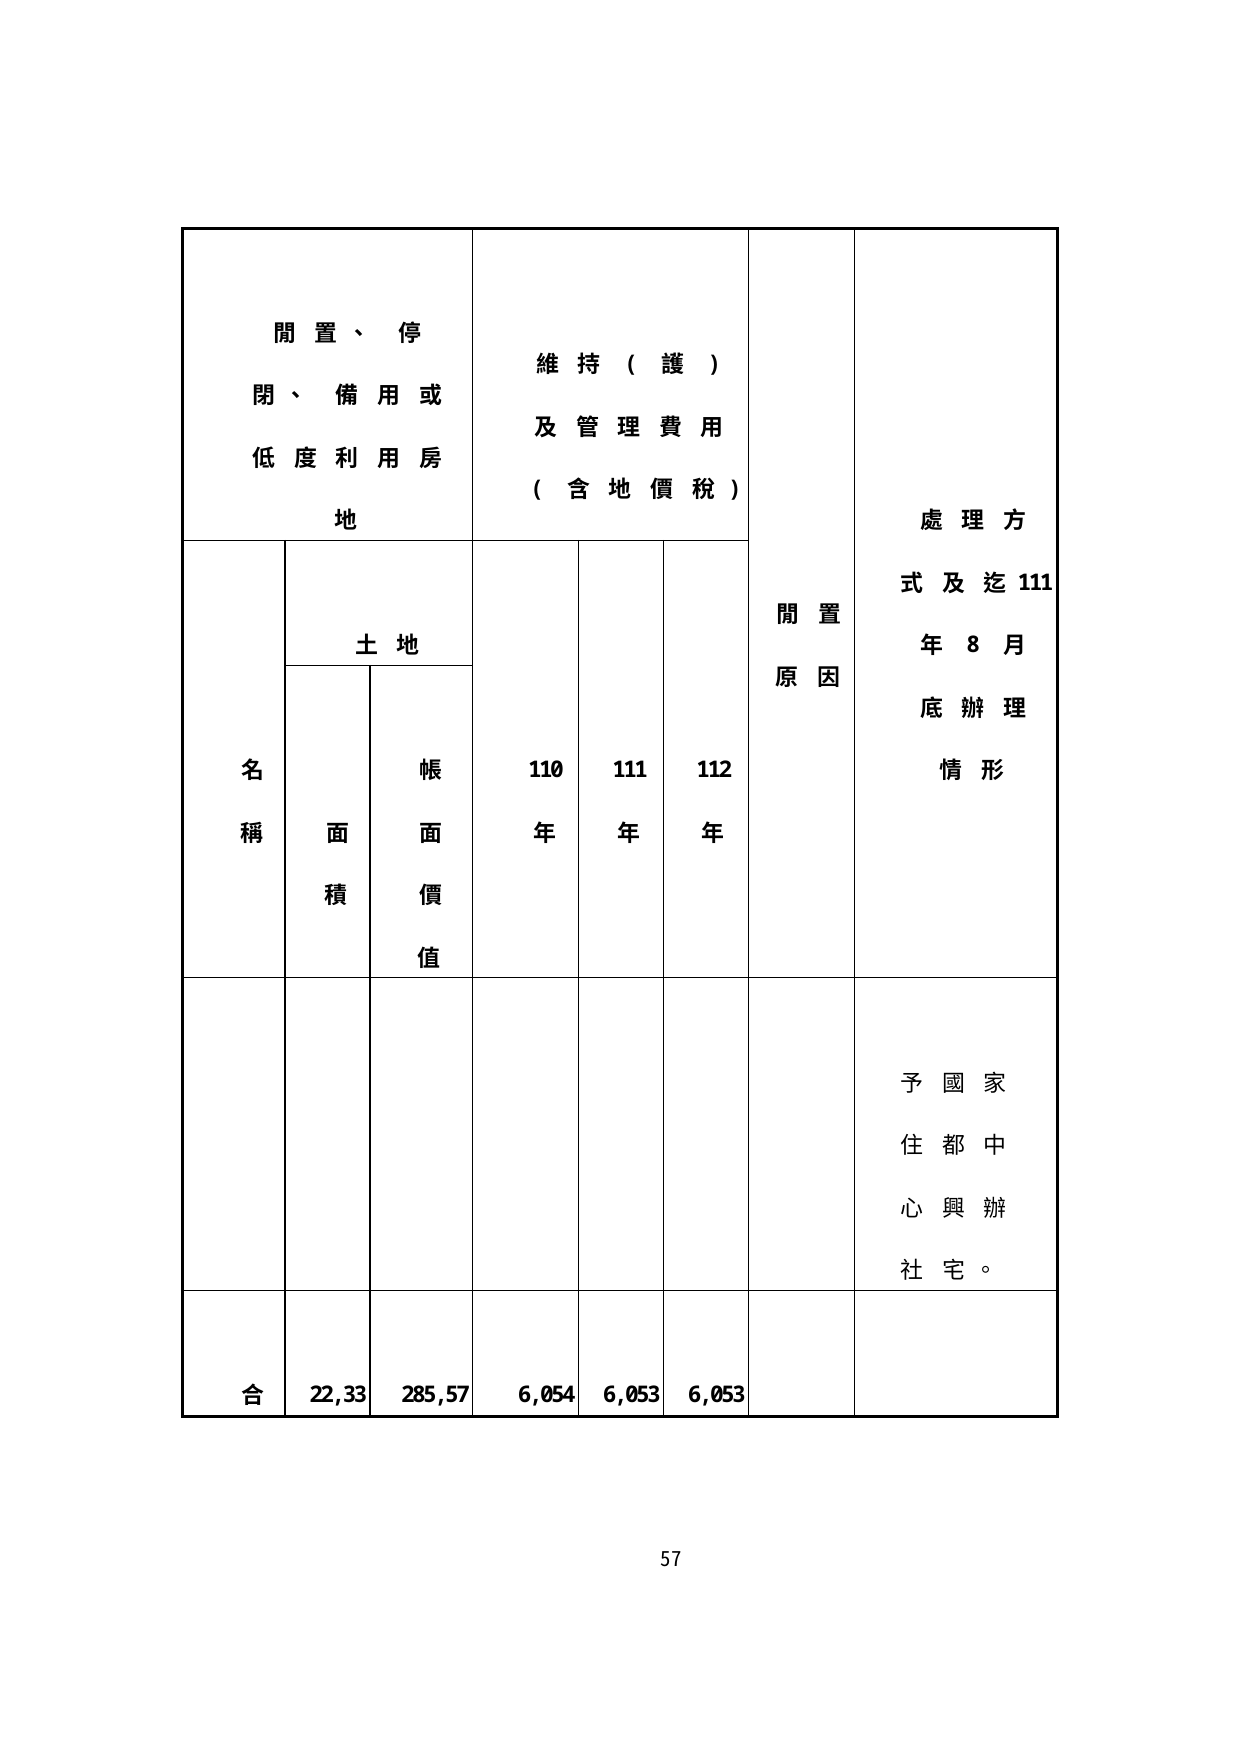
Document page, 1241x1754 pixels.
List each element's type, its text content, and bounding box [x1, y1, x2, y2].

table_cell 6,053 [579, 1291, 663, 1415]
table_cell 予國家住都中心興辦社宅。 [855, 978, 1056, 1290]
table_cell 22,33 [286, 1291, 369, 1415]
table_cell [371, 978, 472, 1290]
table_header 閒置原因 [749, 230, 854, 977]
table_header 維持(護)及管理費用(含地價稅) [473, 230, 748, 540]
table_cell [473, 978, 578, 1290]
table_header 閒置、停閉、備用或低度利用房地 [184, 230, 472, 540]
table_cell 6,054 [473, 1291, 578, 1415]
table_cell [579, 978, 663, 1290]
table_cell 面積 [286, 666, 369, 977]
table_header 處理方式及迄111年8月底辦理情形 [855, 230, 1056, 977]
table_cell 6,053 [664, 1291, 748, 1415]
table_cell 110年 [473, 541, 578, 977]
table_cell [749, 978, 854, 1290]
table_cell 土地 [286, 541, 472, 665]
table_cell 112年 [664, 541, 748, 977]
table_cell 帳面價值 [371, 666, 472, 977]
table_cell [664, 978, 748, 1290]
table_cell [855, 1291, 1056, 1415]
table_cell 合 [184, 1291, 284, 1415]
table_cell [184, 978, 284, 1290]
table_cell [286, 978, 369, 1290]
table_cell [749, 1291, 854, 1415]
table_cell 111年 [579, 541, 663, 977]
table_cell 名稱 [184, 541, 284, 977]
table_cell 285,57 [371, 1291, 472, 1415]
